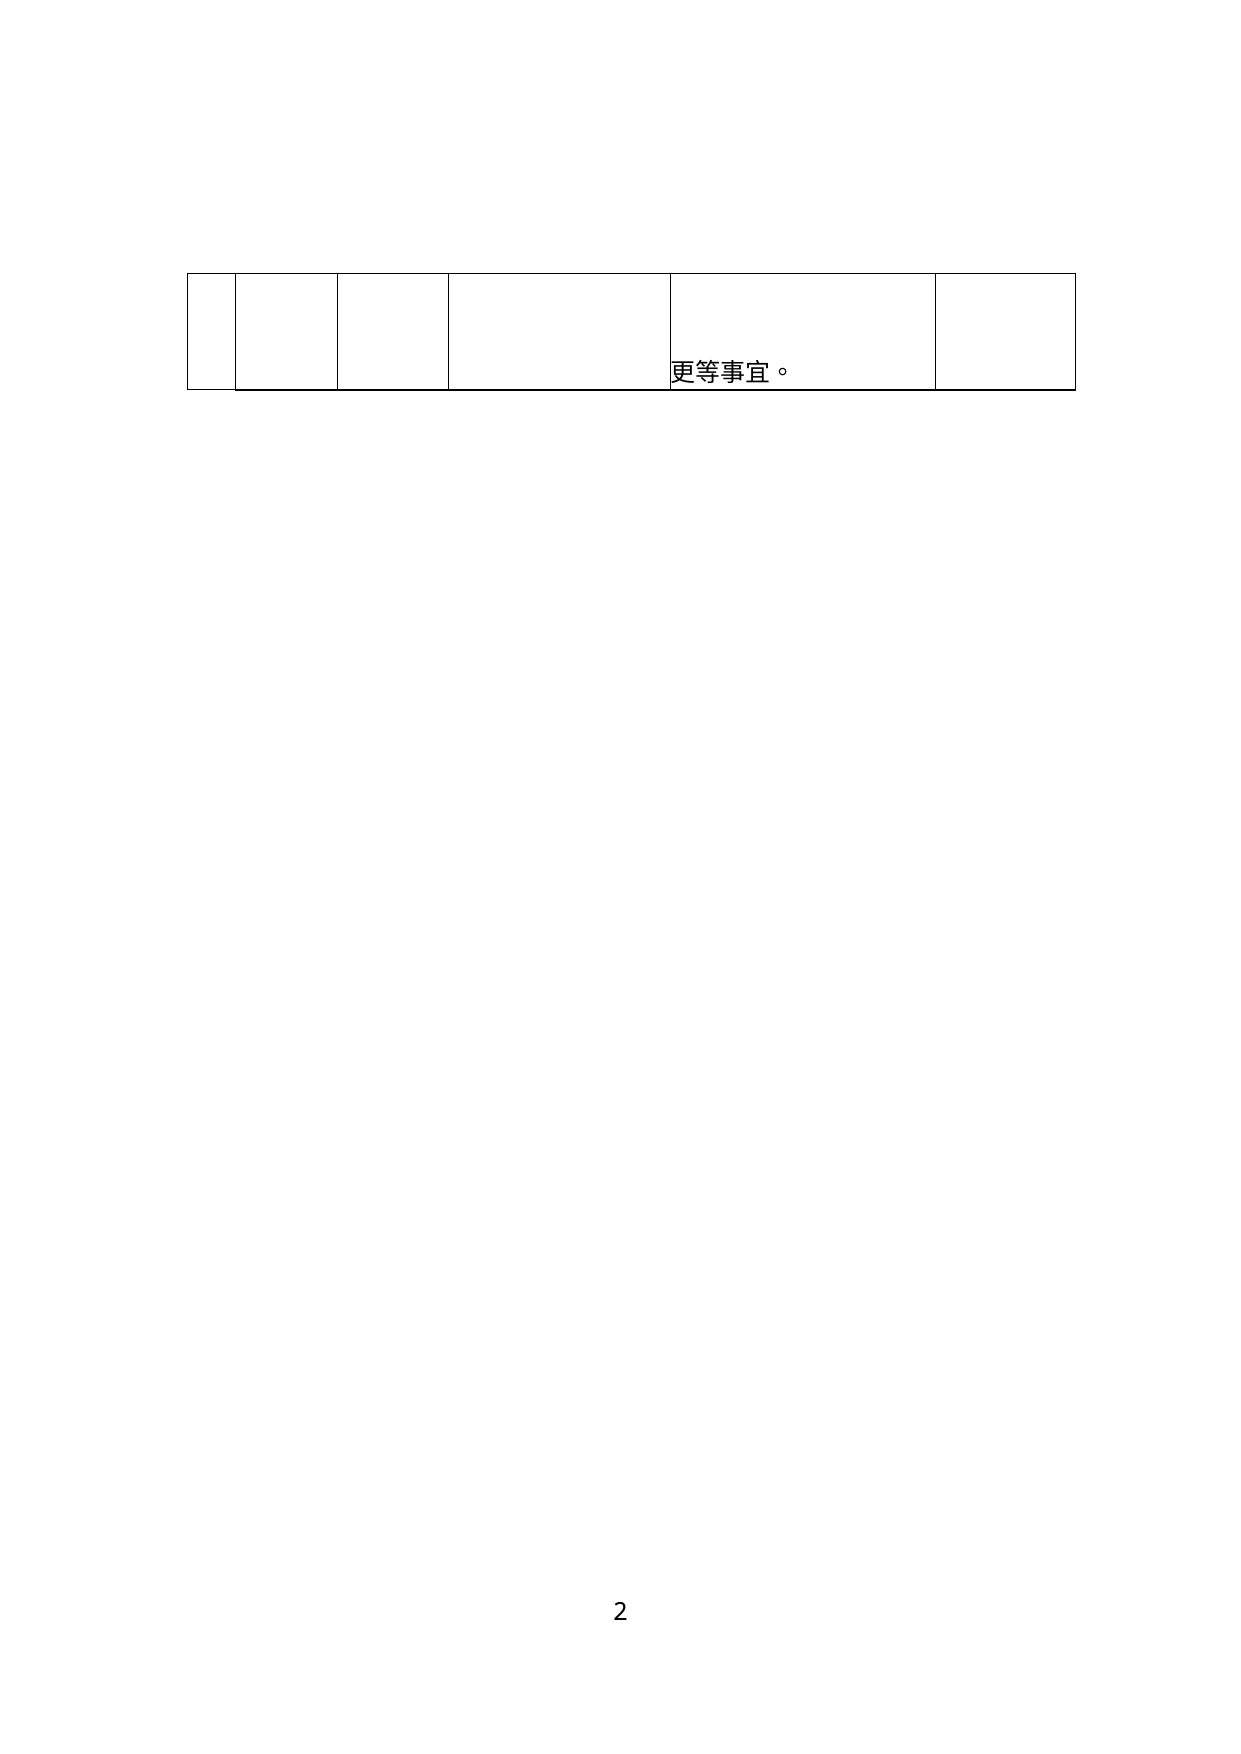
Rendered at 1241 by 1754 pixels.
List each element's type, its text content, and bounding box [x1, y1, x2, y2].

table_cell [236, 274, 337, 389]
table_cell [936, 274, 1075, 389]
table_cell 更等事宜。 [671, 274, 935, 389]
table_cell [188, 274, 235, 389]
table_cell [449, 274, 670, 389]
table_cell [338, 274, 448, 389]
